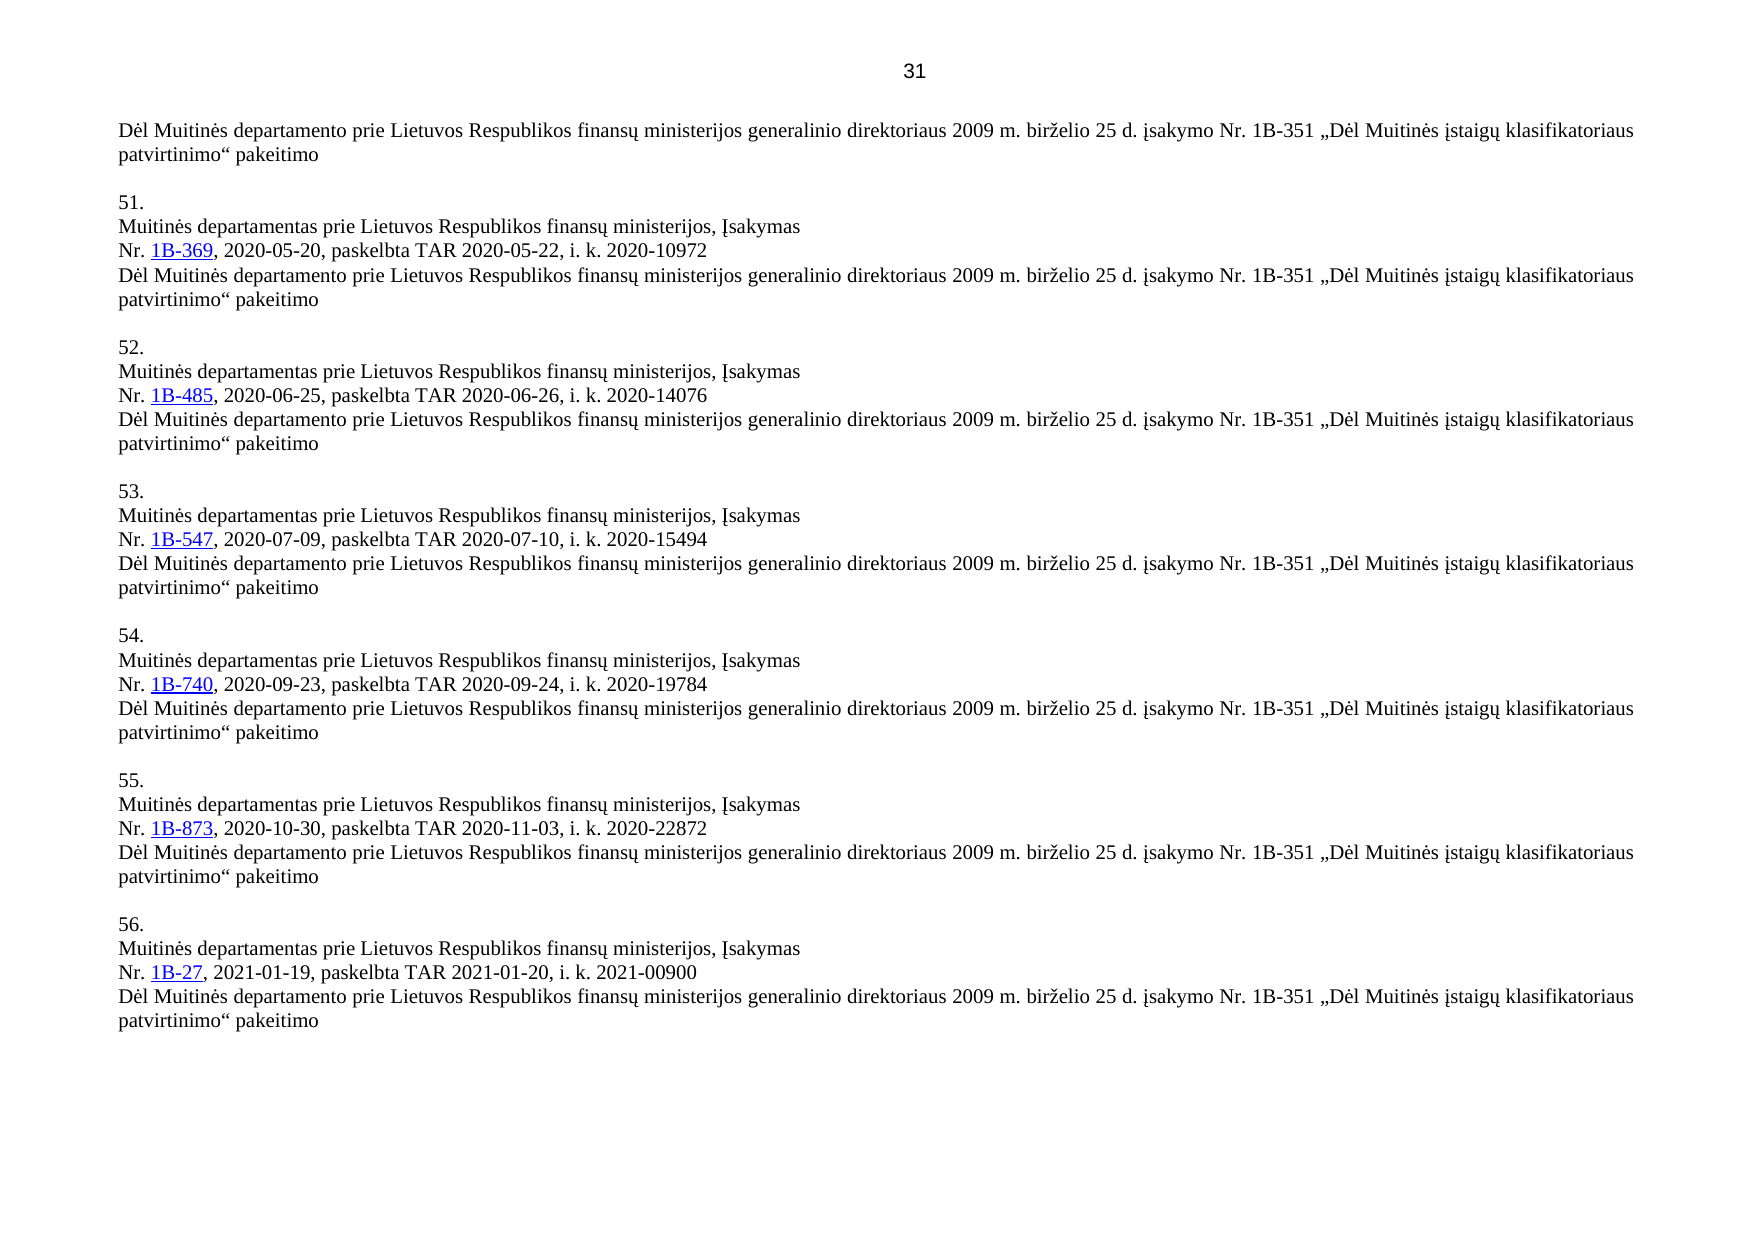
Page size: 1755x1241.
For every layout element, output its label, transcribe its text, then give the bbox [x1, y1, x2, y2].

text Dėl Muitinės departamento prie Lietuvos Respublikos finansų ministerijos generalinio direktoriaus 2009 m. birželio 25 d. įsakymo Nr. 1B-351 „Dėl Muitinės įstaigų klasifikatoriaus patvirtinimo“ pakeitimo [118, 984, 1636, 1032]
text Dėl Muitinės departamento prie Lietuvos Respublikos finansų ministerijos generalinio direktoriaus 2009 m. birželio 25 d. įsakymo Nr. 1B-351 „Dėl Muitinės įstaigų klasifikatoriaus patvirtinimo“ pakeitimo [118, 551, 1636, 599]
text Dėl Muitinės departamento prie Lietuvos Respublikos finansų ministerijos generalinio direktoriaus 2009 m. birželio 25 d. įsakymo Nr. 1B-351 „Dėl Muitinės įstaigų klasifikatoriaus patvirtinimo“ pakeitimo [118, 696, 1636, 744]
text Dėl Muitinės departamento prie Lietuvos Respublikos finansų ministerijos generalinio direktoriaus 2009 m. birželio 25 d. įsakymo Nr. 1B-351 „Dėl Muitinės įstaigų klasifikatoriaus patvirtinimo“ pakeitimo [118, 840, 1636, 888]
text 56. [118, 912, 1636, 936]
text Nr. 1B-485, 2020-06-25, paskelbta TAR 2020-06-26, i. k. 2020-14076 [118, 383, 1636, 407]
text 51. [118, 190, 1636, 214]
text Muitinės departamentas prie Lietuvos Respublikos finansų ministerijos, Įsakymas [118, 647, 1636, 672]
text Dėl Muitinės departamento prie Lietuvos Respublikos finansų ministerijos generalinio direktoriaus 2009 m. birželio 25 d. įsakymo Nr. 1B-351 „Dėl Muitinės įstaigų klasifikatoriaus patvirtinimo“ pakeitimo [118, 118, 1636, 166]
text Muitinės departamentas prie Lietuvos Respublikos finansų ministerijos, Įsakymas [118, 792, 1636, 816]
text Nr. 1B-740, 2020-09-23, paskelbta TAR 2020-09-24, i. k. 2020-19784 [118, 672, 1636, 696]
text 54. [118, 623, 1636, 647]
text Dėl Muitinės departamento prie Lietuvos Respublikos finansų ministerijos generalinio direktoriaus 2009 m. birželio 25 d. įsakymo Nr. 1B-351 „Dėl Muitinės įstaigų klasifikatoriaus patvirtinimo“ pakeitimo [118, 262, 1636, 311]
text Nr. 1B-547, 2020-07-09, paskelbta TAR 2020-07-10, i. k. 2020-15494 [118, 527, 1636, 551]
text Muitinės departamentas prie Lietuvos Respublikos finansų ministerijos, Įsakymas [118, 359, 1636, 383]
text Muitinės departamentas prie Lietuvos Respublikos finansų ministerijos, Įsakymas [118, 936, 1636, 960]
text 55. [118, 768, 1636, 792]
text Nr. 1B-873, 2020-10-30, paskelbta TAR 2020-11-03, i. k. 2020-22872 [118, 816, 1636, 840]
text Nr. 1B-369, 2020-05-20, paskelbta TAR 2020-05-22, i. k. 2020-10972 [118, 238, 1636, 262]
text 52. [118, 335, 1636, 359]
text 53. [118, 479, 1636, 503]
text Muitinės departamentas prie Lietuvos Respublikos finansų ministerijos, Įsakymas [118, 214, 1636, 238]
text Muitinės departamentas prie Lietuvos Respublikos finansų ministerijos, Įsakymas [118, 503, 1636, 527]
text Dėl Muitinės departamento prie Lietuvos Respublikos finansų ministerijos generalinio direktoriaus 2009 m. birželio 25 d. įsakymo Nr. 1B-351 „Dėl Muitinės įstaigų klasifikatoriaus patvirtinimo“ pakeitimo [118, 407, 1636, 455]
text Nr. 1B-27, 2021-01-19, paskelbta TAR 2021-01-20, i. k. 2021-00900 [118, 960, 1636, 984]
